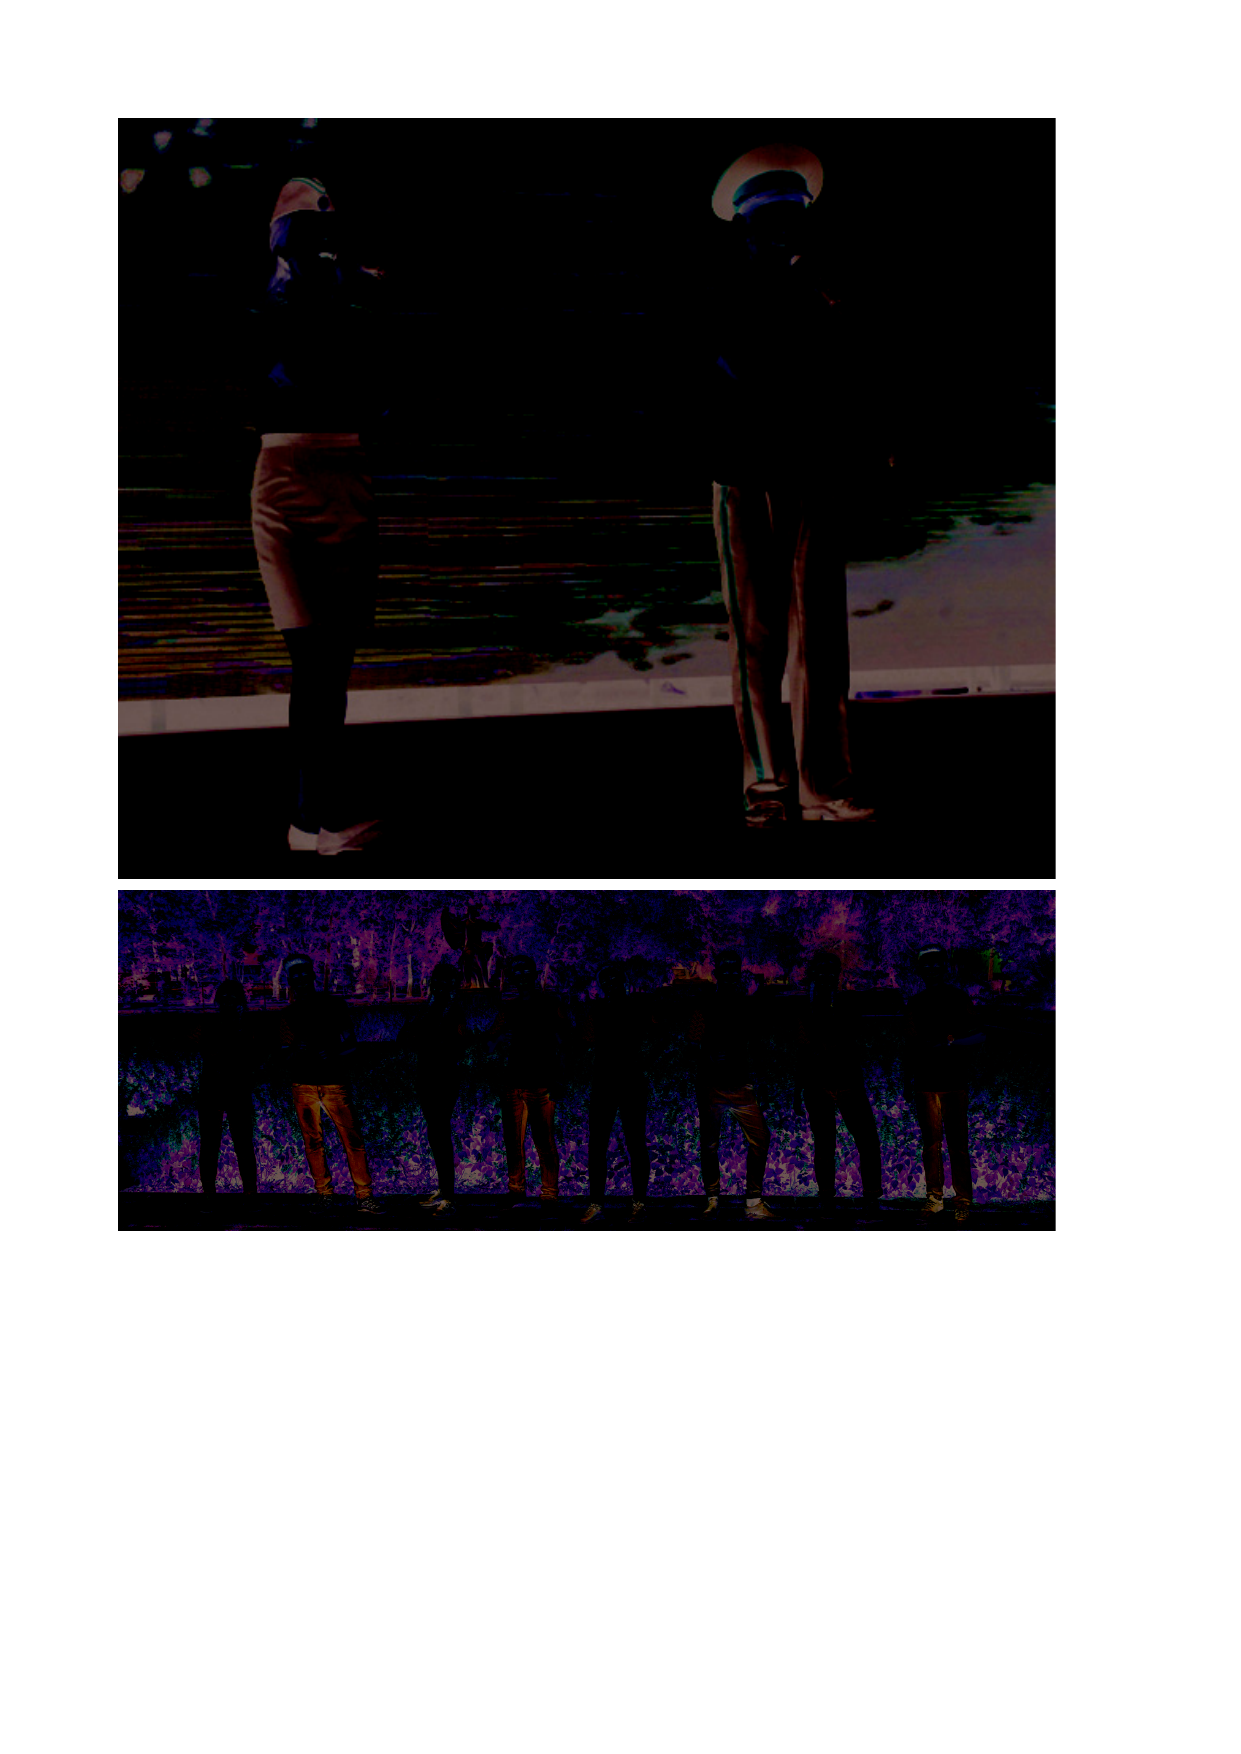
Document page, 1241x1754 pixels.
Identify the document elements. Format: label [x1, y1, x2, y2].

picture [118, 890, 1056, 1231]
picture [118, 118, 1056, 879]
